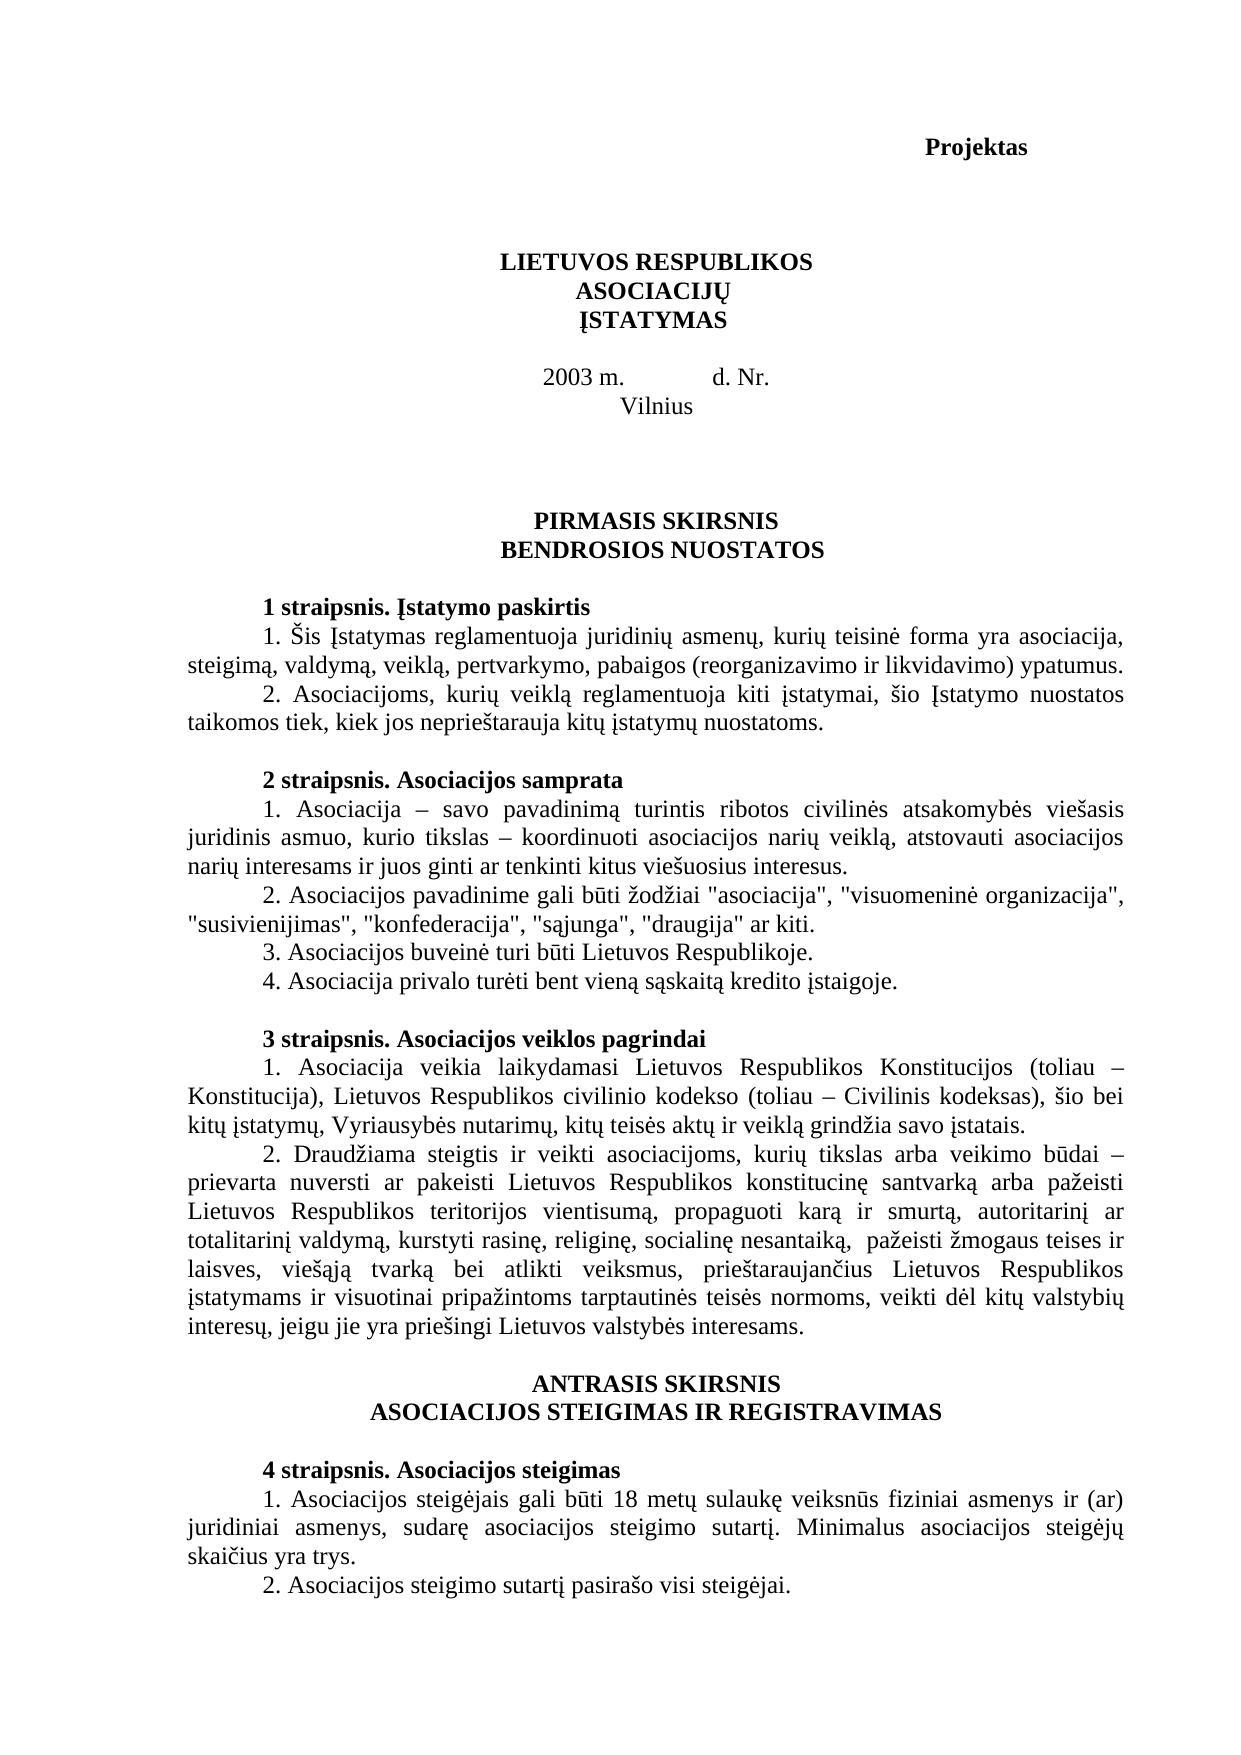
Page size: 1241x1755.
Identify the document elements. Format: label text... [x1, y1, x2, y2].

text 2. Asociacijos pavadinime gali būti žodžiai "asociacija", "visuomeninė organizacija", "susivienijimas", "konfederacija", "sąjunga", "draugija" ar kiti. [187, 880, 1125, 937]
text 4. Asociacija privalo turėti bent vieną sąskaitą kredito įstaigoje. [187, 966, 1125, 995]
text 3. Asociacijos buveinė turi būti Lietuvos Respublikoje. [187, 937, 1125, 966]
text BENDROSIOS NUOSTATOS [187, 535, 1125, 564]
text Vilnius [187, 391, 1125, 420]
text PIRMASIS SKIRSNIS [187, 506, 1125, 535]
text ANTRASIS SKIRSNIS [187, 1369, 1125, 1397]
text 1 straipsnis. Įstatymo paskirtis [187, 592, 1125, 621]
text ASOCIACIJŲ [187, 276, 1125, 305]
text 2. Draudžiama steigtis ir veikti asociacijoms, kurių tikslas arba veikimo būdai – prievarta nuversti ar pakeisti Lietuvos Respublikos konstitucinę santvarką arba pažeisti Lietuvos Respublikos teritorijos vientisumą, propaguoti karą ir smurtą, autoritarinį ar totalitarinį valdymą, kurstyti rasinę, religinę, socialinę nesantaiką, pažeisti žmogaus teises ir laisves, viešąją tvarką bei atlikti veiksmus, prieštaraujančius Lietuvos Respublikos įstatymams ir visuotinai pripažintoms tarptautinės teisės normoms, veikti dėl kitų valstybių interesų, jeigu jie yra priešingi Lietuvos valstybės interesams. [187, 1139, 1125, 1340]
text 1. Šis Įstatymas reglamentuoja juridinių asmenų, kurių teisinė forma yra asociacija, steigimą, valdymą, veiklą, pertvarkymo, pabaigos (reorganizavimo ir likvidavimo) ypatumus. [187, 621, 1125, 679]
text 1. Asociacijos steigėjais gali būti 18 metų sulaukę veiksnūs fiziniai asmenys ir (ar) juridiniai asmenys, sudarę asociacijos steigimo sutartį. Minimalus asociacijos steigėjų skaičius yra trys. [187, 1484, 1125, 1570]
text 4 straipsnis. Asociacijos steigimas [187, 1455, 1125, 1484]
text LIETUVOS RESPUBLIKOS [187, 247, 1125, 276]
text 2 straipsnis. Asociacijos samprata [187, 765, 1125, 794]
text 1. Asociacija – savo pavadinimą turintis ribotos civilinės atsakomybės viešasis juridinis asmuo, kurio tikslas – koordinuoti asociacijos narių veiklą, atstovauti asociacijos narių interesams ir juos ginti ar tenkinti kitus viešuosius interesus. [187, 794, 1125, 880]
text 3 straipsnis. Asociacijos veiklos pagrindai [187, 1024, 1125, 1052]
text Projektas [187, 132, 1125, 161]
text ASOCIACIJOS STEIGIMAS IR REGISTRAVIMAS [187, 1397, 1125, 1426]
text ĮSTATYMAS [187, 305, 1125, 334]
text 1. Asociacija veikia laikydamasi Lietuvos Respublikos Konstitucijos (toliau – Konstitucija), Lietuvos Respublikos civilinio kodekso (toliau – Civilinis kodeksas), šio bei kitų įstatymų, Vyriausybės nutarimų, kitų teisės aktų ir veiklą grindžia savo įstatais. [187, 1052, 1125, 1139]
text 2. Asociacijoms, kurių veiklą reglamentuoja kiti įstatymai, šio Įstatymo nuostatos taikomos tiek, kiek jos neprieštarauja kitų įstatymų nuostatoms. [187, 679, 1125, 736]
text 2003 m. d. Nr. [187, 362, 1125, 391]
text 2. Asociacijos steigimo sutartį pasirašo visi steigėjai. [262, 1570, 1125, 1599]
